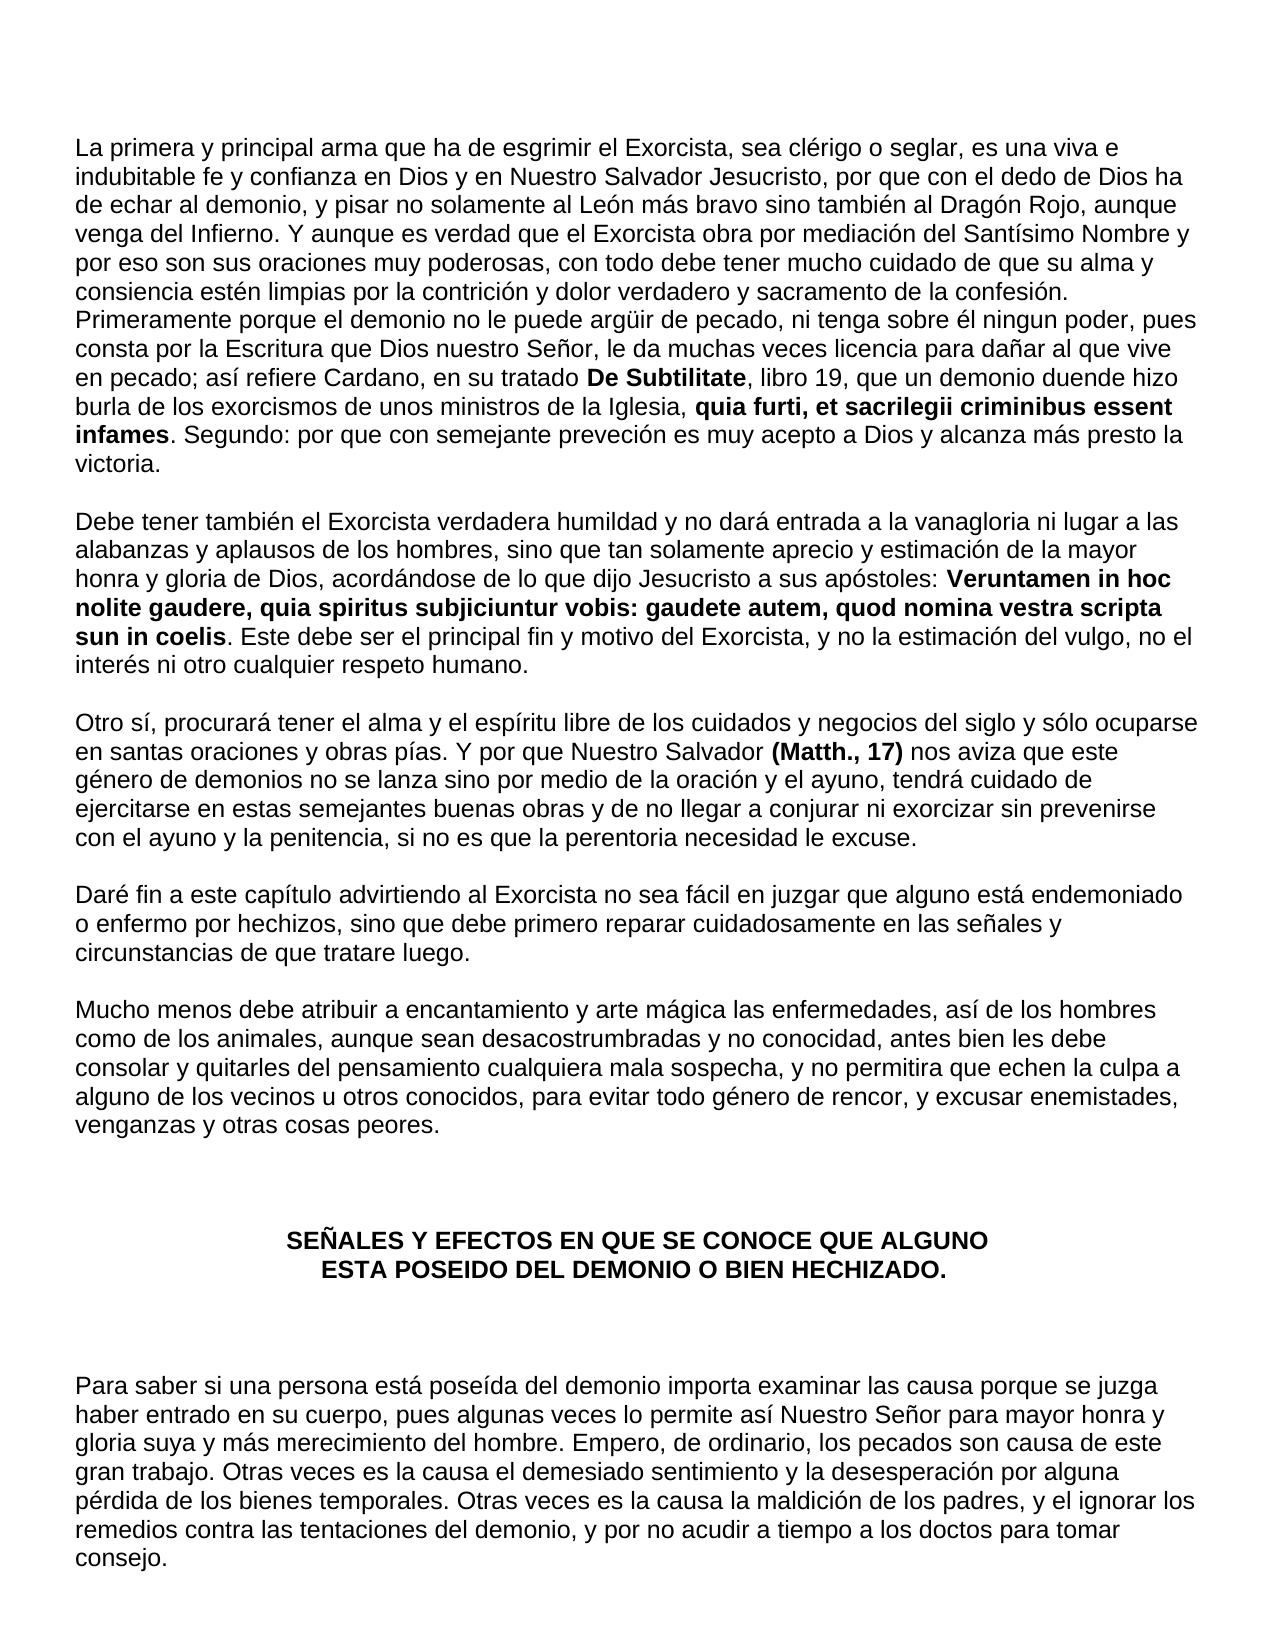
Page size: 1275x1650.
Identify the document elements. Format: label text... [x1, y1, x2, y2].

text Para saber si una persona está poseída del demonio importa examinar las causa porque se juzga haber entrado en su cuerpo, pues algunas veces lo permite así Nuestro Señor para mayor honra y gloria suya y más merecimiento del hombre. Empero, de ordinario, los pecados son causa de este gran trabajo. Otras veces es la causa el demesiado sentimiento y la desesperación por alguna pérdida de los bienes temporales. Otras veces es la causa la maldición de los padres, y el ignorar los remedios contra las tentaciones del demonio, y por no acudir a tiempo a los doctos para tomar consejo. [75, 1371, 1200, 1572]
text La primera y principal arma que ha de esgrimir el Exorcista, sea clérigo o seglar, es una viva e indubitable fe y confianza en Dios y en Nuestro Salvador Jesucristo, por que con el dedo de Dios ha de echar al demonio, y pisar no solamente al León más bravo sino también al Dragón Rojo, aunque venga del Infierno. Y aunque es verdad que el Exorcista obra por mediación del Santísimo Nombre y por eso son sus oraciones muy poderosas, con todo debe tener mucho cuidado de que su alma y consiencia estén limpias por la contrición y dolor verdadero y sacramento de la confesión. Primeramente porque el demonio no le puede argüir de pecado, ni tenga sobre él ningun poder, pues consta por la Escritura que Dios nuestro Señor, le da muchas veces licencia para dañar al que vive en pecado; así refiere Cardano, en su tratado De Subtilitate, libro 19, que un demonio duende hizo burla de los exorcismos de unos ministros de la Iglesia, quia furti, et sacrilegii criminibus essent infames. Segundo: por que con semejante preveción es muy acepto a Dios y alcanza más presto la victoria. Debe tener también el Exorcista verdadera humildad y no dará entrada a la vanagloria ni lugar a las alabanzas y aplausos de los hombres, sino que tan solamente aprecio y estimación de la mayor honra y gloria de Dios, acordándose de lo que dijo Jesucristo a sus apóstoles: Veruntamen in hoc nolite gaudere, quia spiritus subjiciuntur vobis: gaudete autem, quod nomina vestra scripta sun in coelis. Este debe ser el principal fin y motivo del Exorcista, y no la estimación del vulgo, no el interés ni otro cualquier respeto humano. Otro sí, procurará tener el alma y el espíritu libre de los cuidados y negocios del siglo y sólo ocuparse en santas oraciones y obras pías. Y por que Nuestro Salvador (Matth., 17) nos aviza que este género de demonios no se lanza sino por medio de la oración y el ayuno, tendrá cuidado de ejercitarse en estas semejantes buenas obras y de no llegar a conjurar ni exorcizar sin prevenirse con el ayuno y la penitencia, si no es que la perentoria necesidad le excuse. Daré fin a este capítulo advirtiendo al Exorcista no sea fácil en juzgar que alguno está endemoniado o enfermo por hechizos, sino que debe primero reparar cuidadosamente en las señales y circunstancias de que tratare luego. Mucho menos debe atribuir a encantamiento y arte mágica las enfermedades, así de los hombres como de los animales, aunque sean desacostrumbradas y no conocidad, antes bien les debe consolar y quitarles del pensamiento cualquiera mala sospecha, y no permitira que echen la culpa a alguno de los vecinos u otros conocidos, para evitar todo género de rencor, y excusar enemistades, venganzas y otras cosas peores. [75, 133, 1200, 1139]
text SEÑALES Y EFECTOS EN QUE SE CONOCE QUE ALGUNO ESTA POSEIDO DEL DEMONIO O BIEN HECHIZADO. [75, 1226, 1200, 1284]
